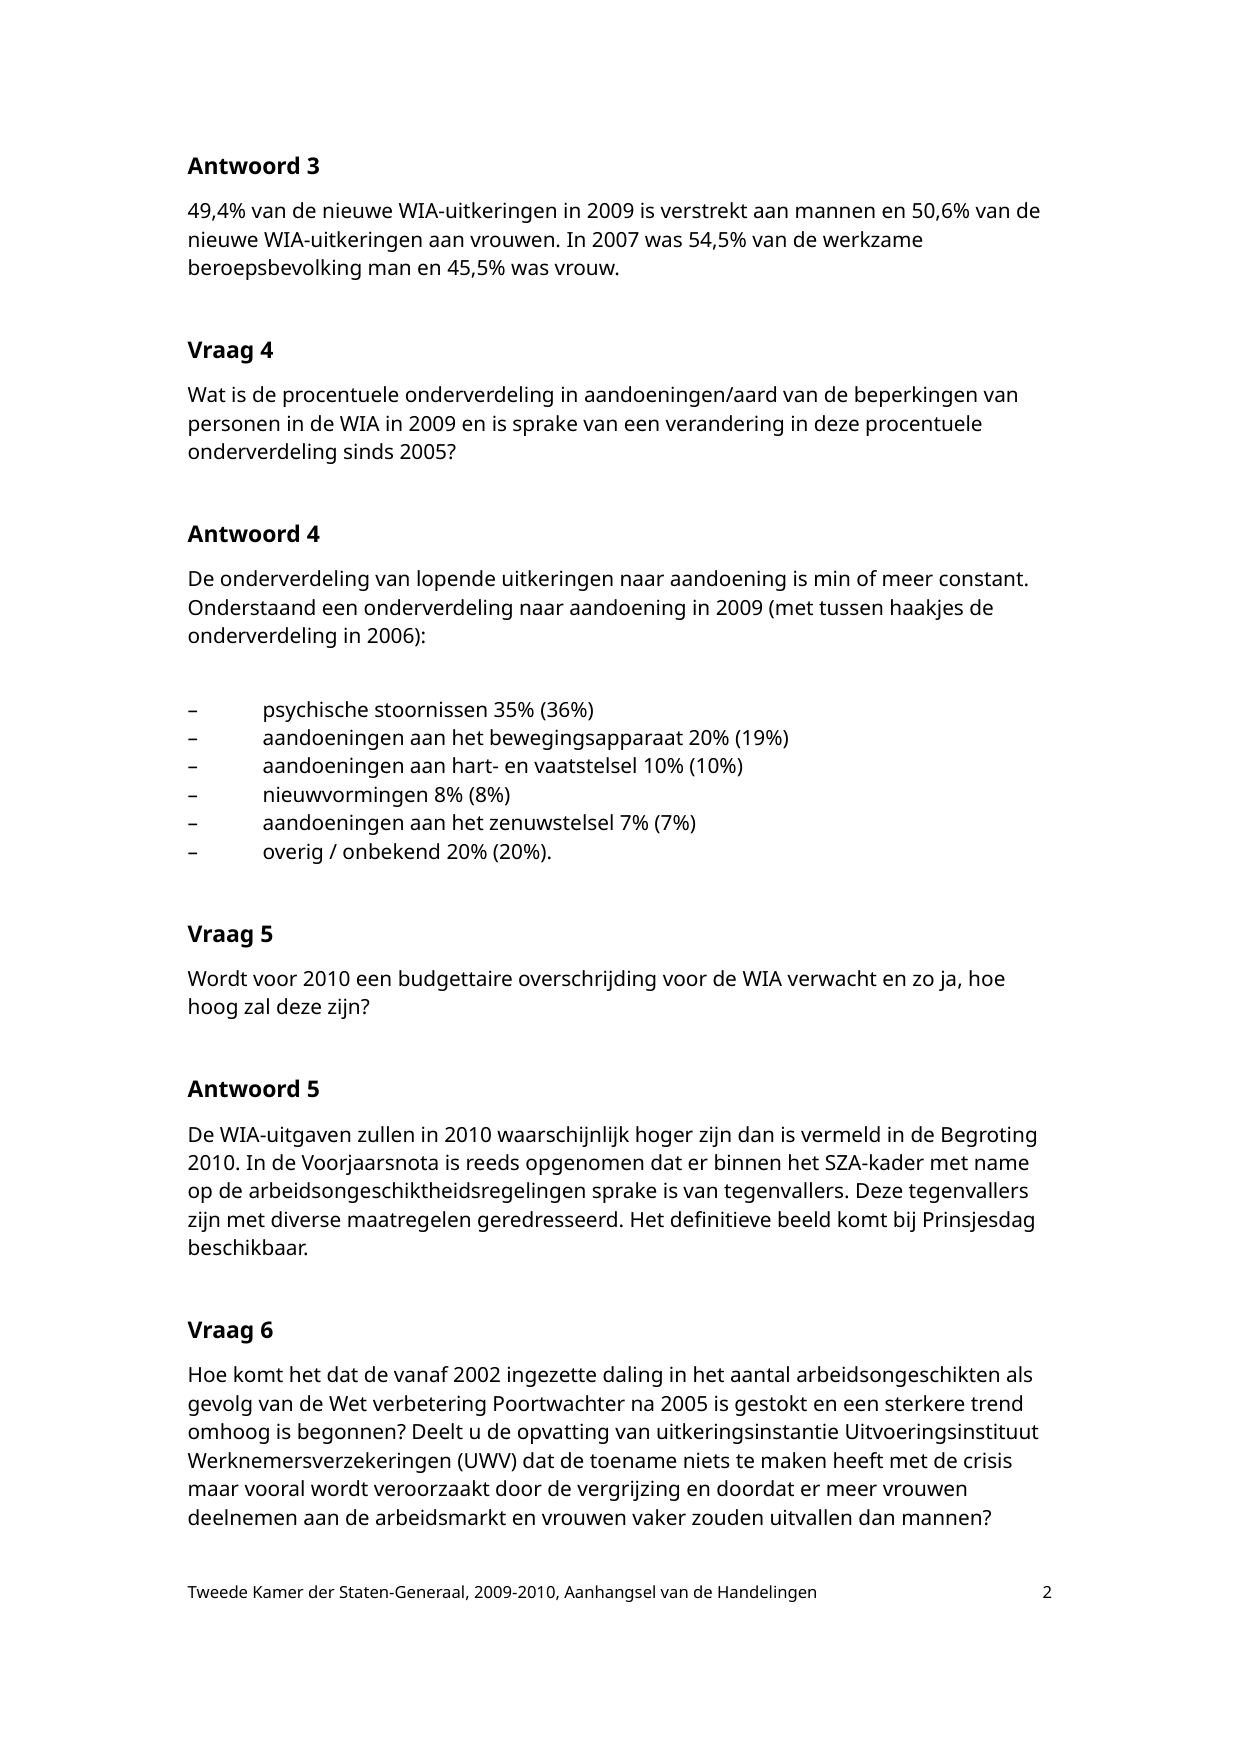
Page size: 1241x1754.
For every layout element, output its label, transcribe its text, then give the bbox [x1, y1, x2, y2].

text Hoeveel procent van de instroom in de WIA is man respectievelijk vrouw en hoe verhoudt dat zich tot de arbeidsdeelname van beide geslachten? [187, 150, 1053, 178]
text De WIA-uitgaven zullen in 2010 waarschijnlijk hoger zijn dan is vermeld in de Begroting 2010. In de Voorjaarsnota is reeds opgenomen dat er binnen het SZA-kader met name op de arbeidsongeschiktheidsregelingen sprake is van tegenvallers. Deze tegenvallers zijn met diverse maatregelen geredresseerd. Het definitieve beeld komt bij Prinsjesdag beschikbaar. [187, 1201, 1053, 1343]
list nieuwvormingen 8% (8%) [187, 861, 1053, 889]
text Wat is de procentuele onderverdeling in aandoeningen/aard van de beperkingen van personen in de WIA in 2009 en is sprake van een verandering in deze procentuele onderverdeling sinds 2005? [187, 461, 1053, 547]
list psychische stoornissen 35% (36%) [187, 776, 1053, 804]
list aandoeningen aan het zenuwstelsel 7% (7%) [187, 889, 1053, 918]
subtitle Antwoord 5 [187, 1154, 1053, 1186]
subtitle Antwoord 4 [187, 599, 1053, 630]
subtitle Vraag 5 [187, 999, 1053, 1030]
list overig / onbekend 20% (20%). [187, 918, 1053, 946]
subtitle Vraag 6 [187, 1395, 1053, 1427]
text Hoe komt het dat de vanaf 2002 ingezette daling in het aantal arbeidsongeschikten als gevolg van de Wet verbetering Poortwachter na 2005 is gestokt en een sterkere trend omhoog is begonnen? Deelt u de opvatting van uitkeringsinstantie Uitvoeringsinstituut Werknemersverzekeringen (UWV) dat de toename niets te maken heeft met de crisis maar vooral wordt veroorzaakt door de vergrijzing en doordat er meer vrouwen deelnemen aan de arbeidsmarkt en vrouwen vaker zouden uitvallen dan mannen? [187, 1442, 1053, 1555]
list aandoeningen aan hart- en vaatstelsel 10% (10%) [187, 832, 1053, 861]
subtitle Vraag 4 [187, 415, 1053, 446]
text Wordt voor 2010 een budgettaire overschrijding voor de WIA verwacht en zo ja, hoe hoog zal deze zijn? [187, 1045, 1053, 1102]
subtitle Antwoord 3 [187, 231, 1053, 262]
list aandoeningen aan het bewegingsapparaat 20% (19%) [187, 804, 1053, 832]
text De onderverdeling van lopende uitkeringen naar aandoening is min of meer constant. Onderstaand een onderverdeling naar aandoening in 2009 (met tussen haakjes de onderverdeling in 2006): [187, 645, 1053, 731]
text 49,4% van de nieuwe WIA-uitkeringen in 2009 is verstrekt aan mannen en 50,6% van de nieuwe WIA-uitkeringen aan vrouwen. In 2007 was 54,5% van de werkzame beroepsbevolking man en 45,5% was vrouw. [187, 277, 1053, 362]
